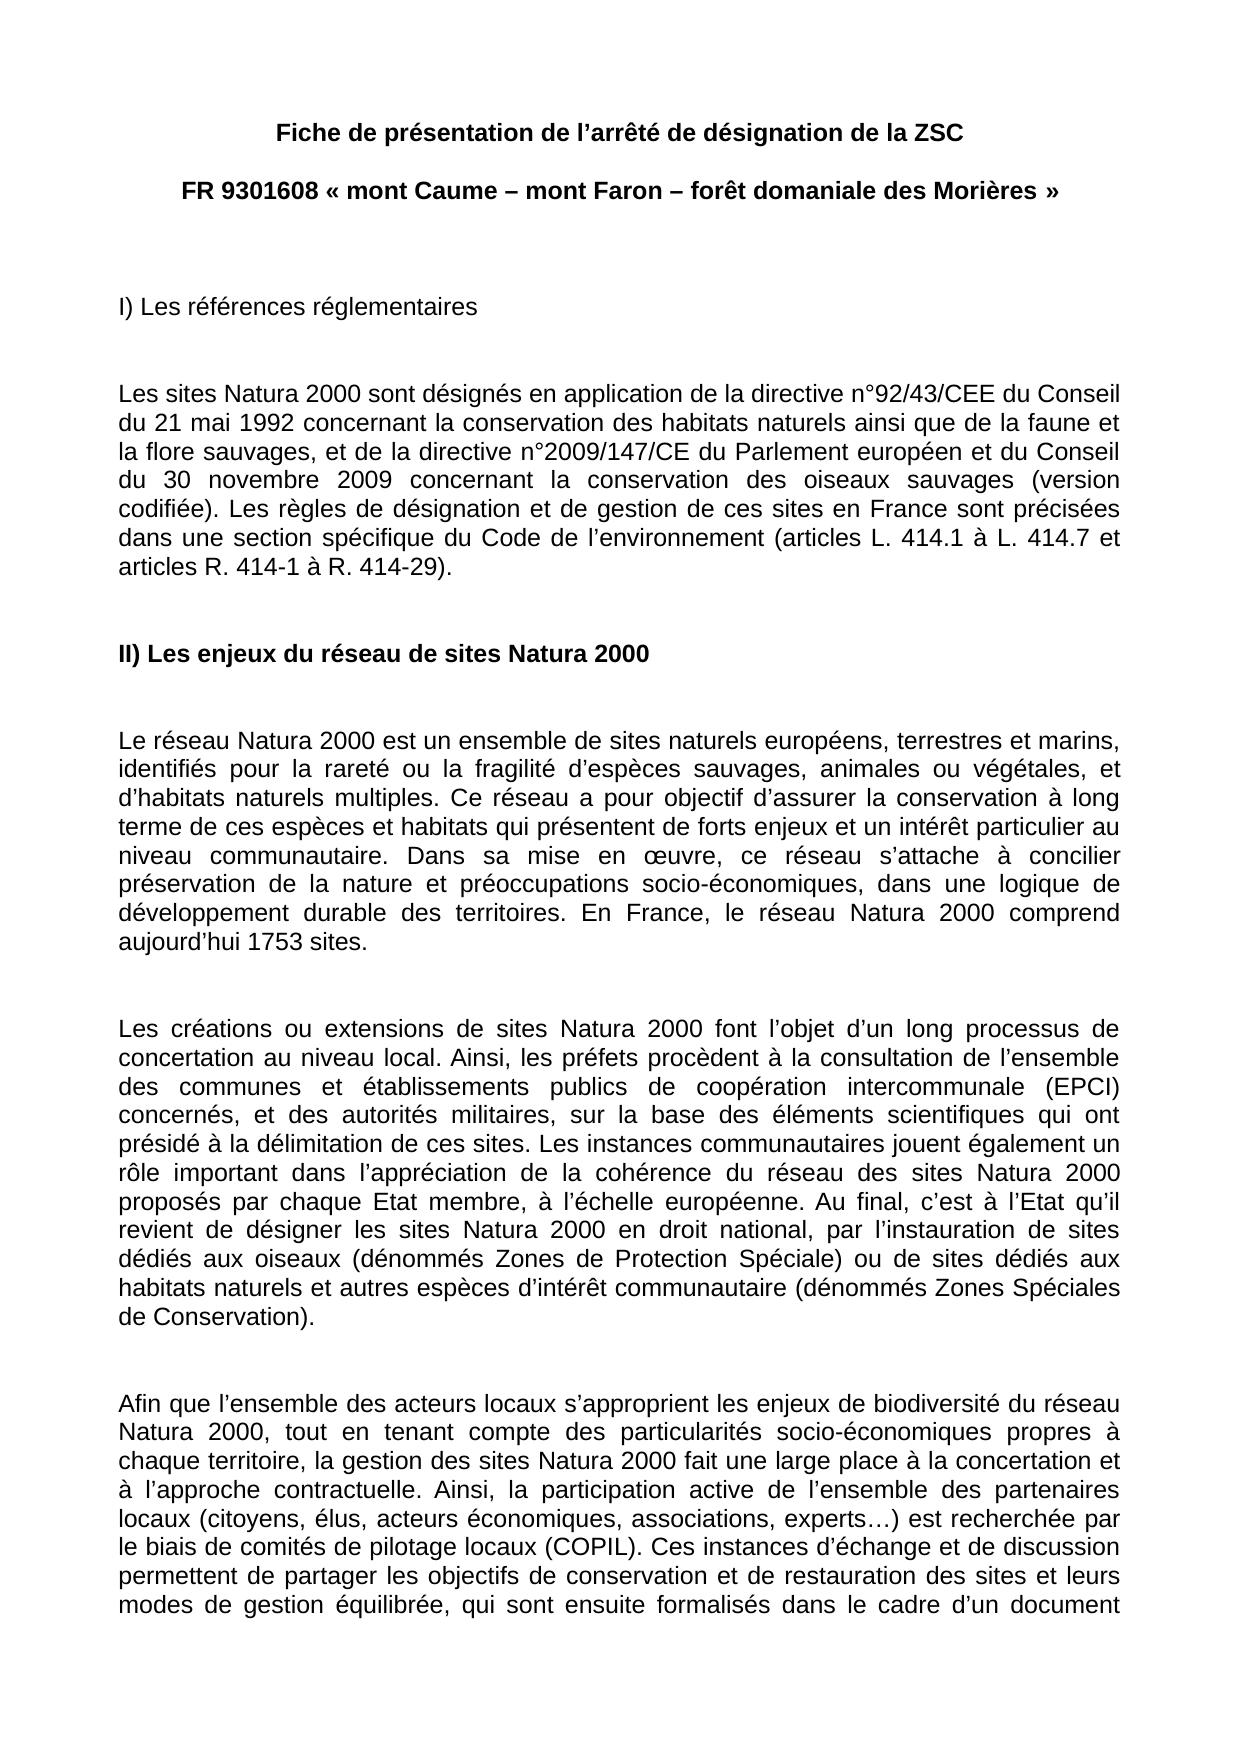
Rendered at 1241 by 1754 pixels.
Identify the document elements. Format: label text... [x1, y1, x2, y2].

text II) Les enjeux du réseau de sites Natura 2000 [118, 638, 1122, 667]
text Fiche de présentation de l’arrêté de désignation de la ZSC [118, 118, 1122, 147]
text Le réseau Natura 2000 est un ensemble de sites naturels européens, terrestres et marins, identifiés pour la rareté ou la fragilité d’espèces sauvages, animales ou végétales, et d’habitats naturels multiples. Ce réseau a pour objectif d’assurer la conservation à long terme de ces espèces et habitats qui présentent de forts enjeux et un intérêt particulier au niveau communautaire. Dans sa mise en œuvre, ce réseau s’attache à concilier préservation de la nature et préoccupations socio-économiques, dans une logique de développement durable des territoires. En France, le réseau Natura 2000 comprend aujourd’hui 1753 sites. [118, 726, 1122, 956]
text Afin que l’ensemble des acteurs locaux s’approprient les enjeux de biodiversité du réseau Natura 2000, tout en tenant compte des particularités socio-économiques propres à chaque territoire, la gestion des sites Natura 2000 fait une large place à la concertation et à l’approche contractuelle. Ainsi, la participation active de l’ensemble des partenaires locaux (citoyens, élus, acteurs économiques, associations, experts…) est recherchée par le biais de comités de pilotage locaux (COPIL). Ces instances d’échange et de discussion permettent de partager les objectifs de conservation et de restauration des sites et leurs modes de gestion équilibrée, qui sont ensuite formalisés dans le cadre d’un document [118, 1388, 1122, 1618]
text Les sites Natura 2000 sont désignés en application de la directive n°92/43/CEE du Conseil du 21 mai 1992 concernant la conservation des habitats naturels ainsi que de la faune et la flore sauvages, et de la directive n°2009/147/CE du Parlement européen et du Conseil du 30 novembre 2009 concernant la conservation des oiseaux sauvages (version codifiée). Les règles de désignation et de gestion de ces sites en France sont précisées dans une section spécifique du Code de l’environnement (articles L. 414.1 à L. 414.7 et articles R. 414-1 à R. 414-29). [118, 379, 1122, 580]
text FR 9301608 « mont Caume – mont Faron – forêt domaniale des Morières » [118, 176, 1122, 205]
text Les créations ou extensions de sites Natura 2000 font l’objet d’un long processus de concertation au niveau local. Ainsi, les préfets procèdent à la consultation de l’ensemble des communes et établissements publics de coopération intercommunale (EPCI) concernés, et des autorités militaires, sur la base des éléments scientifiques qui ont présidé à la délimitation de ces sites. Les instances communautaires jouent également un rôle important dans l’appréciation de la cohérence du réseau des sites Natura 2000 proposés par chaque Etat membre, à l’échelle européenne. Au final, c’est à l’Etat qu’il revient de désigner les sites Natura 2000 en droit national, par l’instauration de sites dédiés aux oiseaux (dénommés Zones de Protection Spéciale) ou de sites dédiés aux habitats naturels et autres espèces d’intérêt communautaire (dénommés Zones Spéciales de Conservation). [118, 1014, 1122, 1330]
